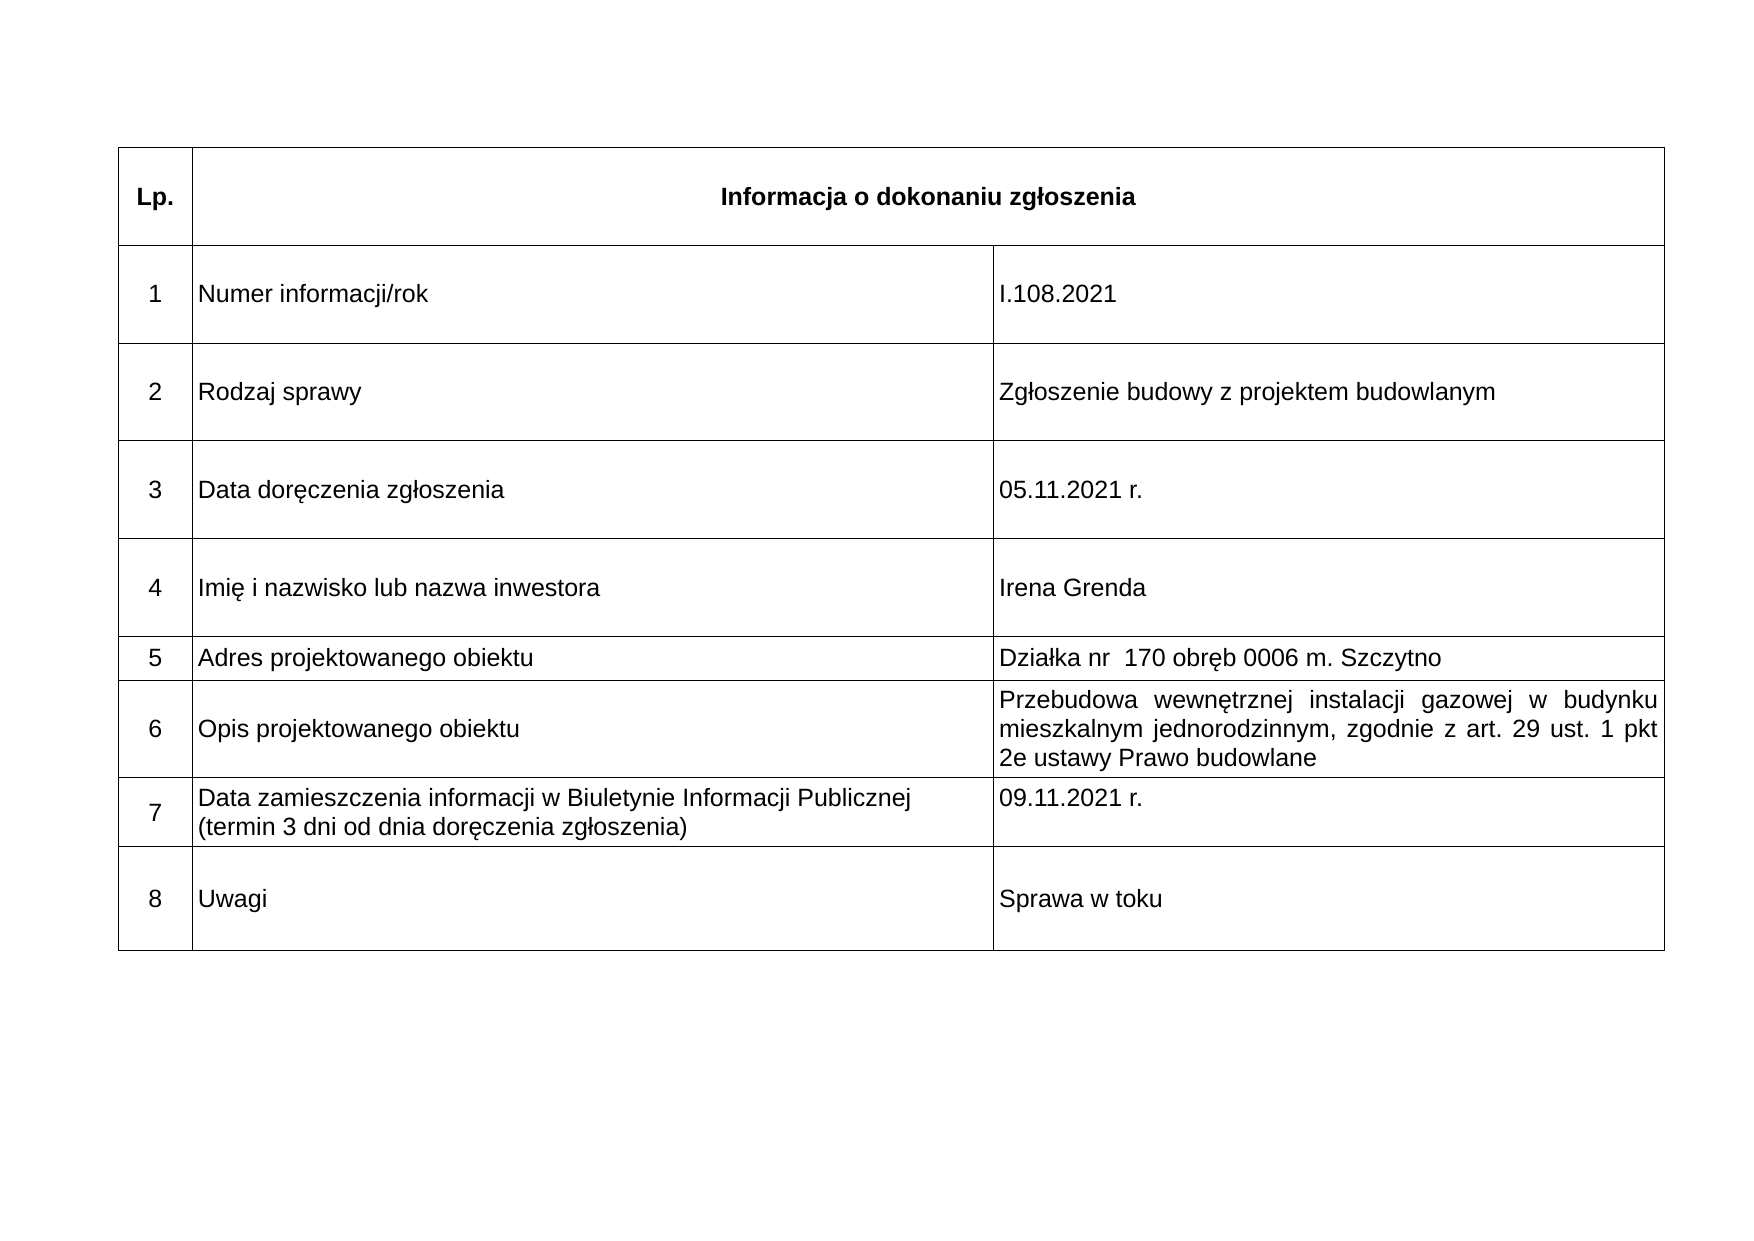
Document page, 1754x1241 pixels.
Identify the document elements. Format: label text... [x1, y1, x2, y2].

table_cell 05.11.2021 r. [994, 441, 1664, 538]
table_cell Sprawa w toku [994, 847, 1664, 950]
table_cell Przebudowa wewnętrznej instalacji gazowej w budynku mieszkalnym jednorodzinnym, zgodnie z art. 29 ust. 1 pkt 2e ustawy Prawo budowlane [994, 681, 1664, 777]
table_cell 6 [119, 681, 192, 777]
table_cell 2 [119, 344, 192, 440]
table_cell 3 [119, 441, 192, 538]
table_cell I.108.2021 [994, 246, 1664, 342]
table_cell Opis projektowanego obiektu [193, 681, 993, 777]
table_cell Zgłoszenie budowy z projektem budowlanym [994, 344, 1664, 440]
table_cell Irena Grenda [994, 539, 1664, 636]
table_cell 4 [119, 539, 192, 636]
table_cell Imię i nazwisko lub nazwa inwestora [193, 539, 993, 636]
table_cell 7 [119, 778, 192, 846]
table_cell Działka nr 170 obręb 0006 m. Szczytno [994, 637, 1664, 679]
table_header Lp. [119, 148, 192, 245]
table_cell Data zamieszczenia informacji w Biuletynie Informacji Publicznej (termin 3 dni od dnia doręczenia zgłoszenia) [193, 778, 993, 846]
table_cell Rodzaj sprawy [193, 344, 993, 440]
table_cell Numer informacji/rok [193, 246, 993, 342]
table_cell Uwagi [193, 847, 993, 950]
table_cell 1 [119, 246, 192, 342]
table_cell Data doręczenia zgłoszenia [193, 441, 993, 538]
table_header Informacja o dokonaniu zgłoszenia [193, 148, 1664, 245]
table_cell Adres projektowanego obiektu [193, 637, 993, 679]
table_cell 8 [119, 847, 192, 950]
table_cell 5 [119, 637, 192, 679]
table_cell 09.11.2021 r. [994, 778, 1664, 846]
